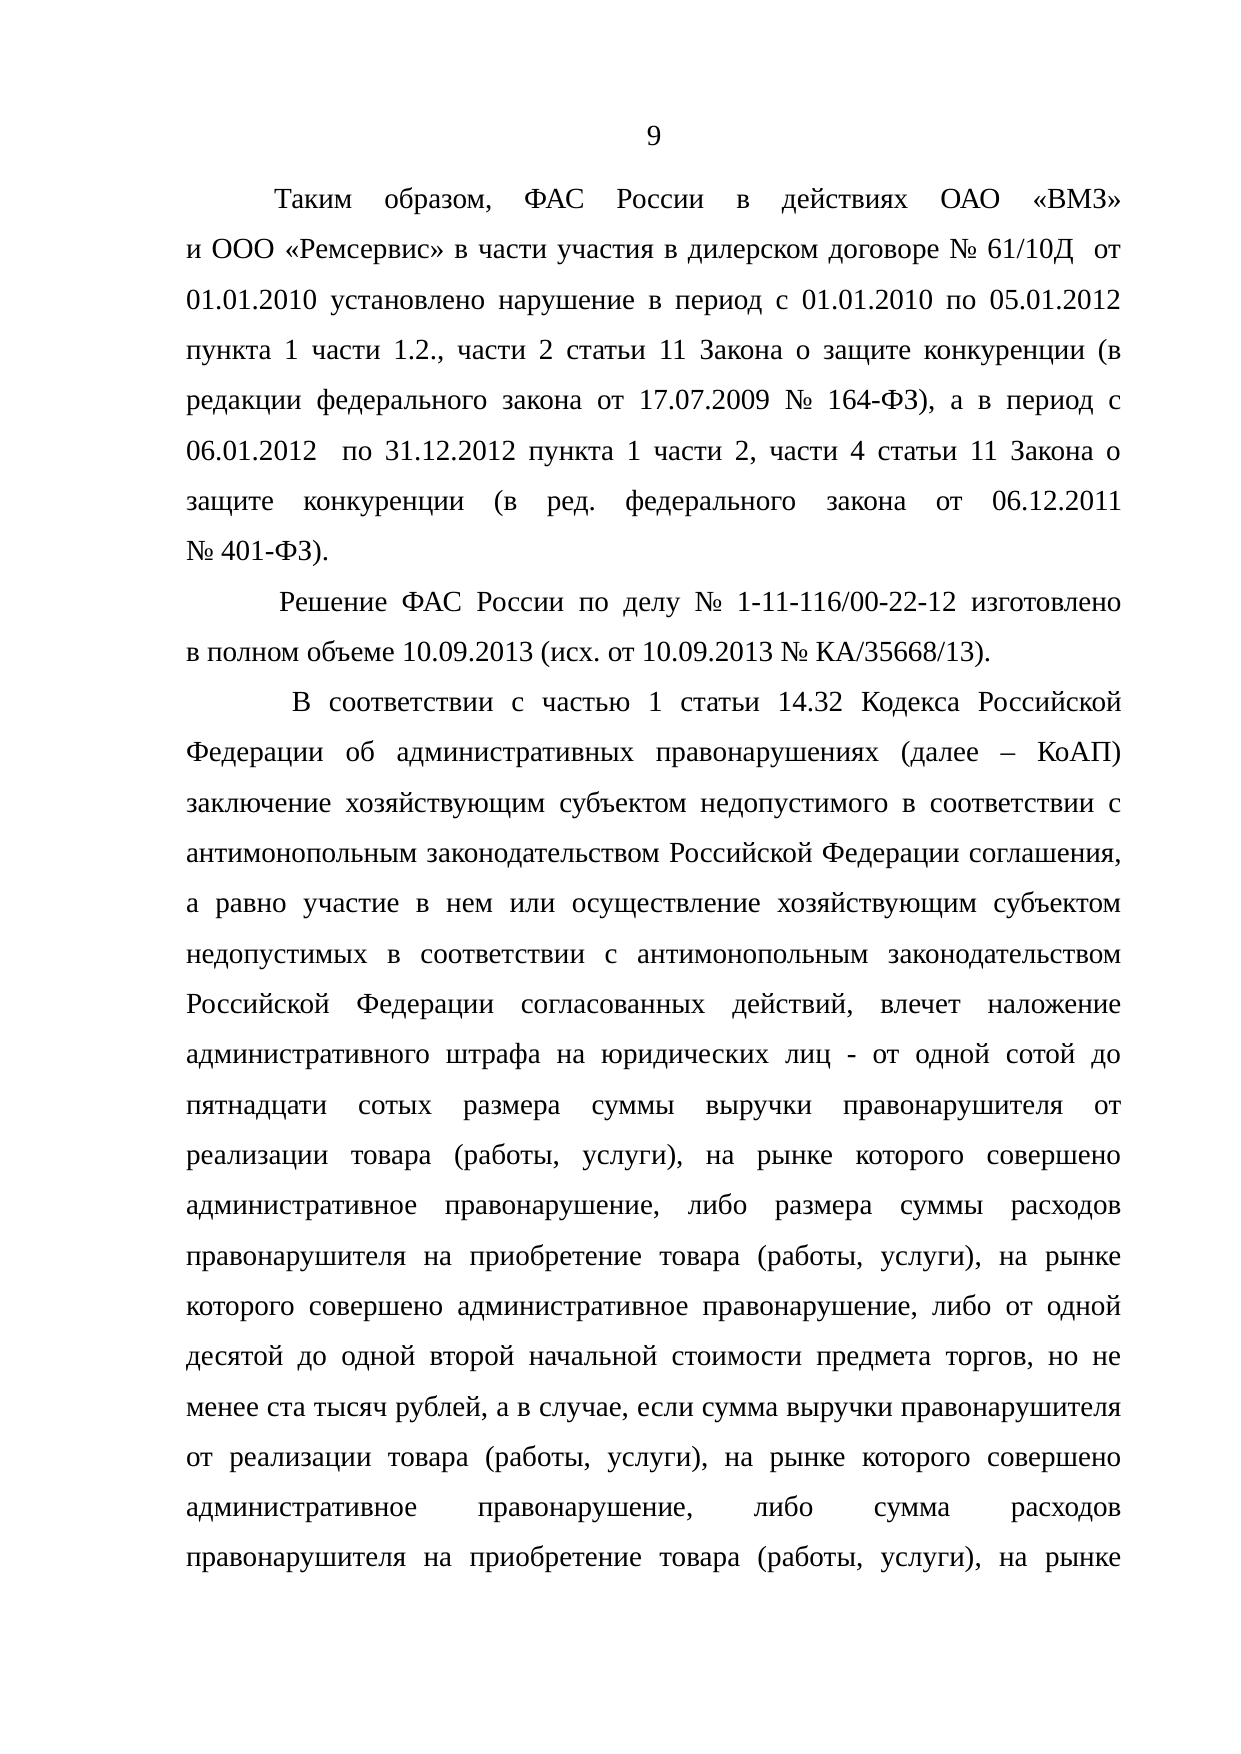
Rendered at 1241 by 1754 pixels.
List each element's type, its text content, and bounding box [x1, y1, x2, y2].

text Таким образом, ФАС России в действиях ОАО «ВМЗ» и ООО «Ремсервис» в части участия в дилерском договоре № 61/10Д от 01.01.2010 установлено нарушение в период с 01.01.2010 по 05.01.2012 пункта 1 части 1.2., части 2 статьи 11 Закона о защите конкуренции (в редакции федерального закона от 17.07.2009 № 164-ФЗ), а в период с 06.01.2012 по 31.12.2012 пункта 1 части 2, части 4 статьи 11 Закона о защите конкуренции (в ред. федерального закона от 06.12.2011 № 401-ФЗ). [186, 181, 1122, 567]
text Решение ФАС России по делу № 1-11-116/00-22-12 изготовлено в полном объеме 10.09.2013 (исх. от 10.09.2013 № КА/35668/13). [186, 584, 1122, 667]
text В соответствии с частью 1 статьи 14.32 Кодекса Российской Федерации об административных правонарушениях (далее – КоАП) заключение хозяйствующим субъектом недопустимого в соответствии с антимонопольным законодательством Российской Федерации соглашения, а равно участие в нем или осуществление хозяйствующим субъектом недопустимых в соответствии с антимонопольным законодательством Российской Федерации согласованных действий, влечет наложение административного штрафа на юридических лиц - от одной сотой до пятнадцати сотых размера суммы выручки правонарушителя от реализации товара (работы, услуги), на рынке которого совершено административное правонарушение, либо размера суммы расходов правонарушителя на приобретение товара (работы, услуги), на рынке которого совершено административное правонарушение, либо от одной десятой до одной второй начальной стоимости предмета торгов, но не менее ста тысяч рублей, а в случае, если сумма выручки правонарушителя от реализации товара (работы, услуги), на рынке которого совершено административное правонарушение, либо сумма расходов правонарушителя на приобретение товара (работы, услуги), на рынке [186, 684, 1122, 1573]
